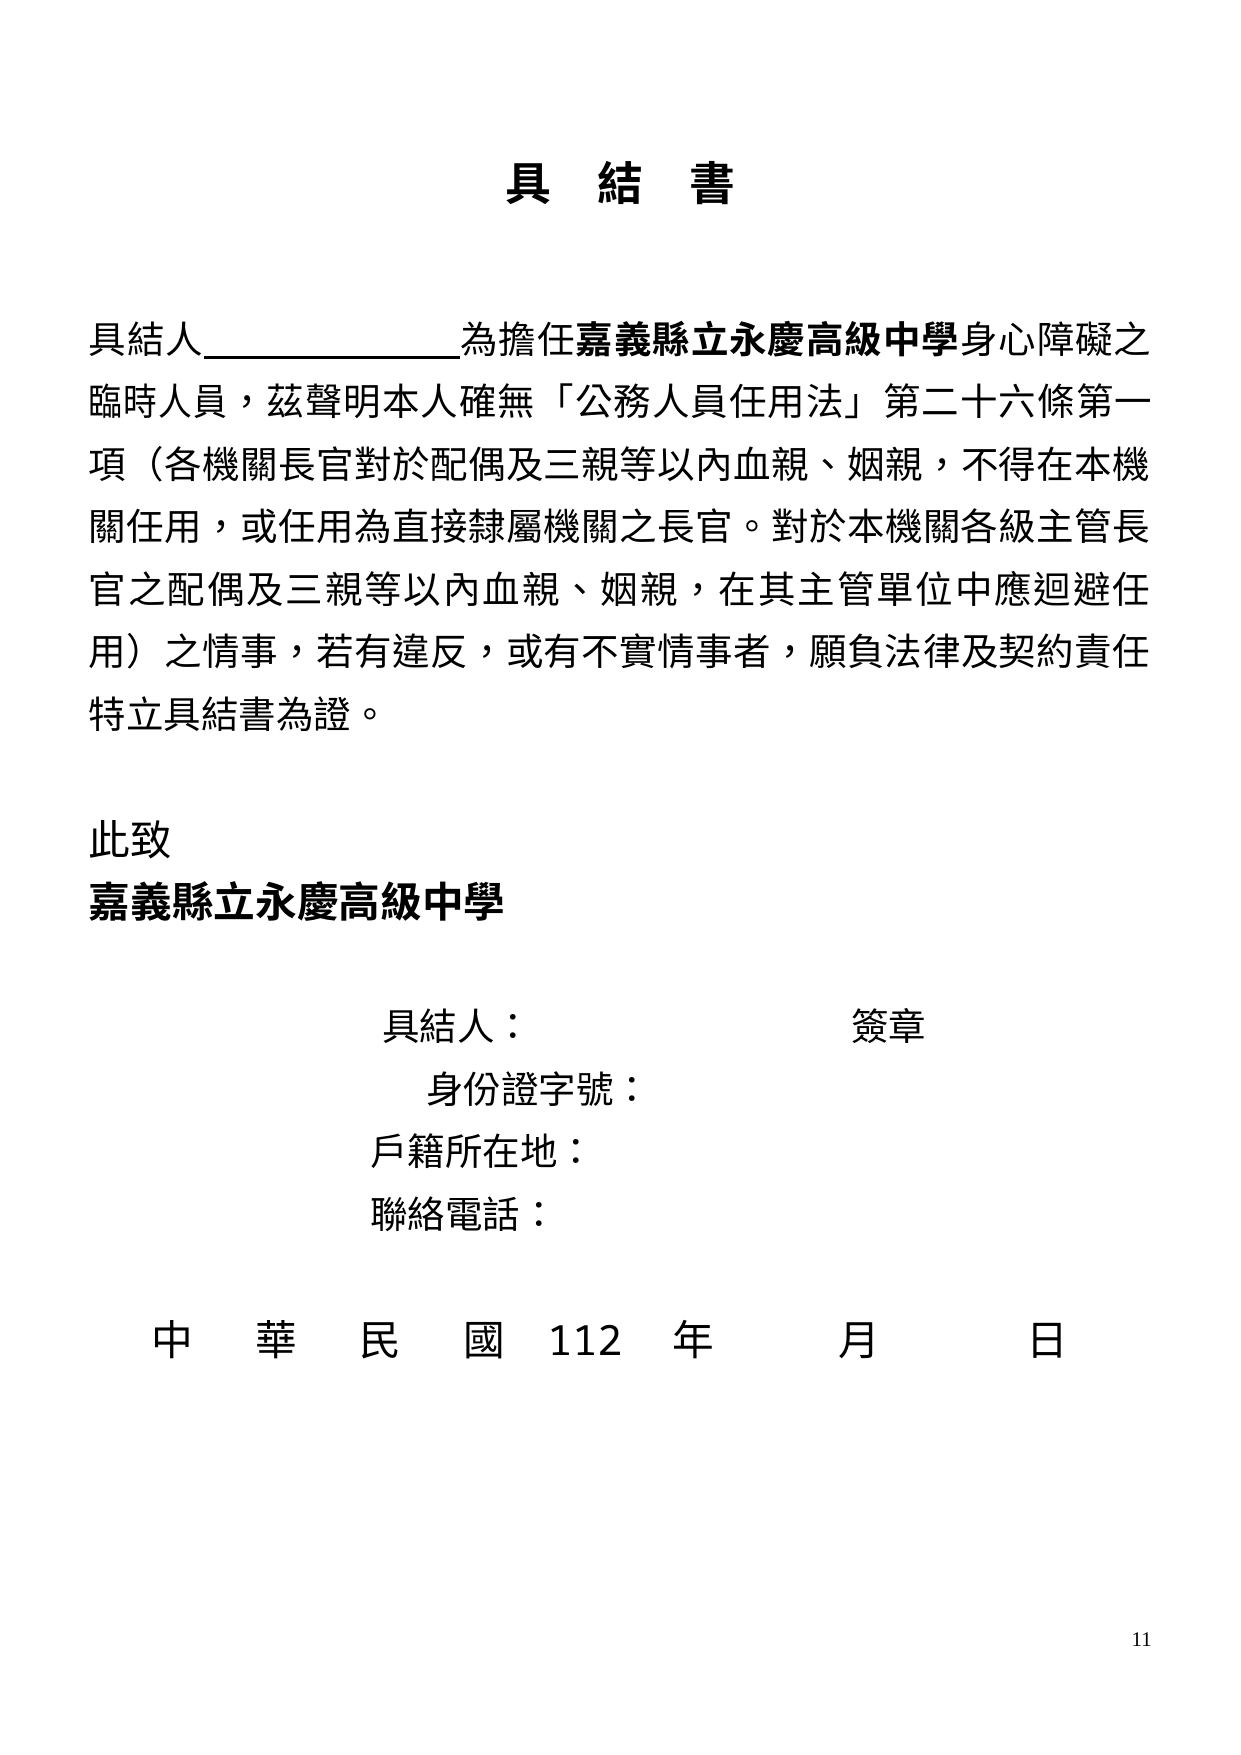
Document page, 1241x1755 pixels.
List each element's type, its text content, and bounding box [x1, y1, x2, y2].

text 中 華 民 國 112 年 月 日 [89, 1295, 1152, 1358]
text 具結人 為擔任嘉義縣立永慶高級中學身心障礙之臨時人員，茲聲明本人確無「公務人員任用法」第二十六條第一項（各機關長官對於配偶及三親等以內血親、姻親，不得在本機關任用，或任用為直接隸屬機關之長官。對於本機關各級主管長官之配偶及三親等以內血親、姻親，在其主管單位中應迴避任用）之情事，若有違反，或有不實情事者，願負法律及契約責任，特立具結書為證。 [89, 295, 1152, 733]
text 具結人： 簽章 [89, 983, 1152, 1045]
text 身份證字號： [89, 1045, 1152, 1108]
text 具 結 書 [89, 108, 1152, 233]
text 戶籍所在地： [89, 1108, 1152, 1170]
text 此致 [89, 795, 1152, 858]
text 聯絡電話： [89, 1170, 1152, 1233]
text 嘉義縣立永慶高級中學 [89, 858, 1152, 920]
